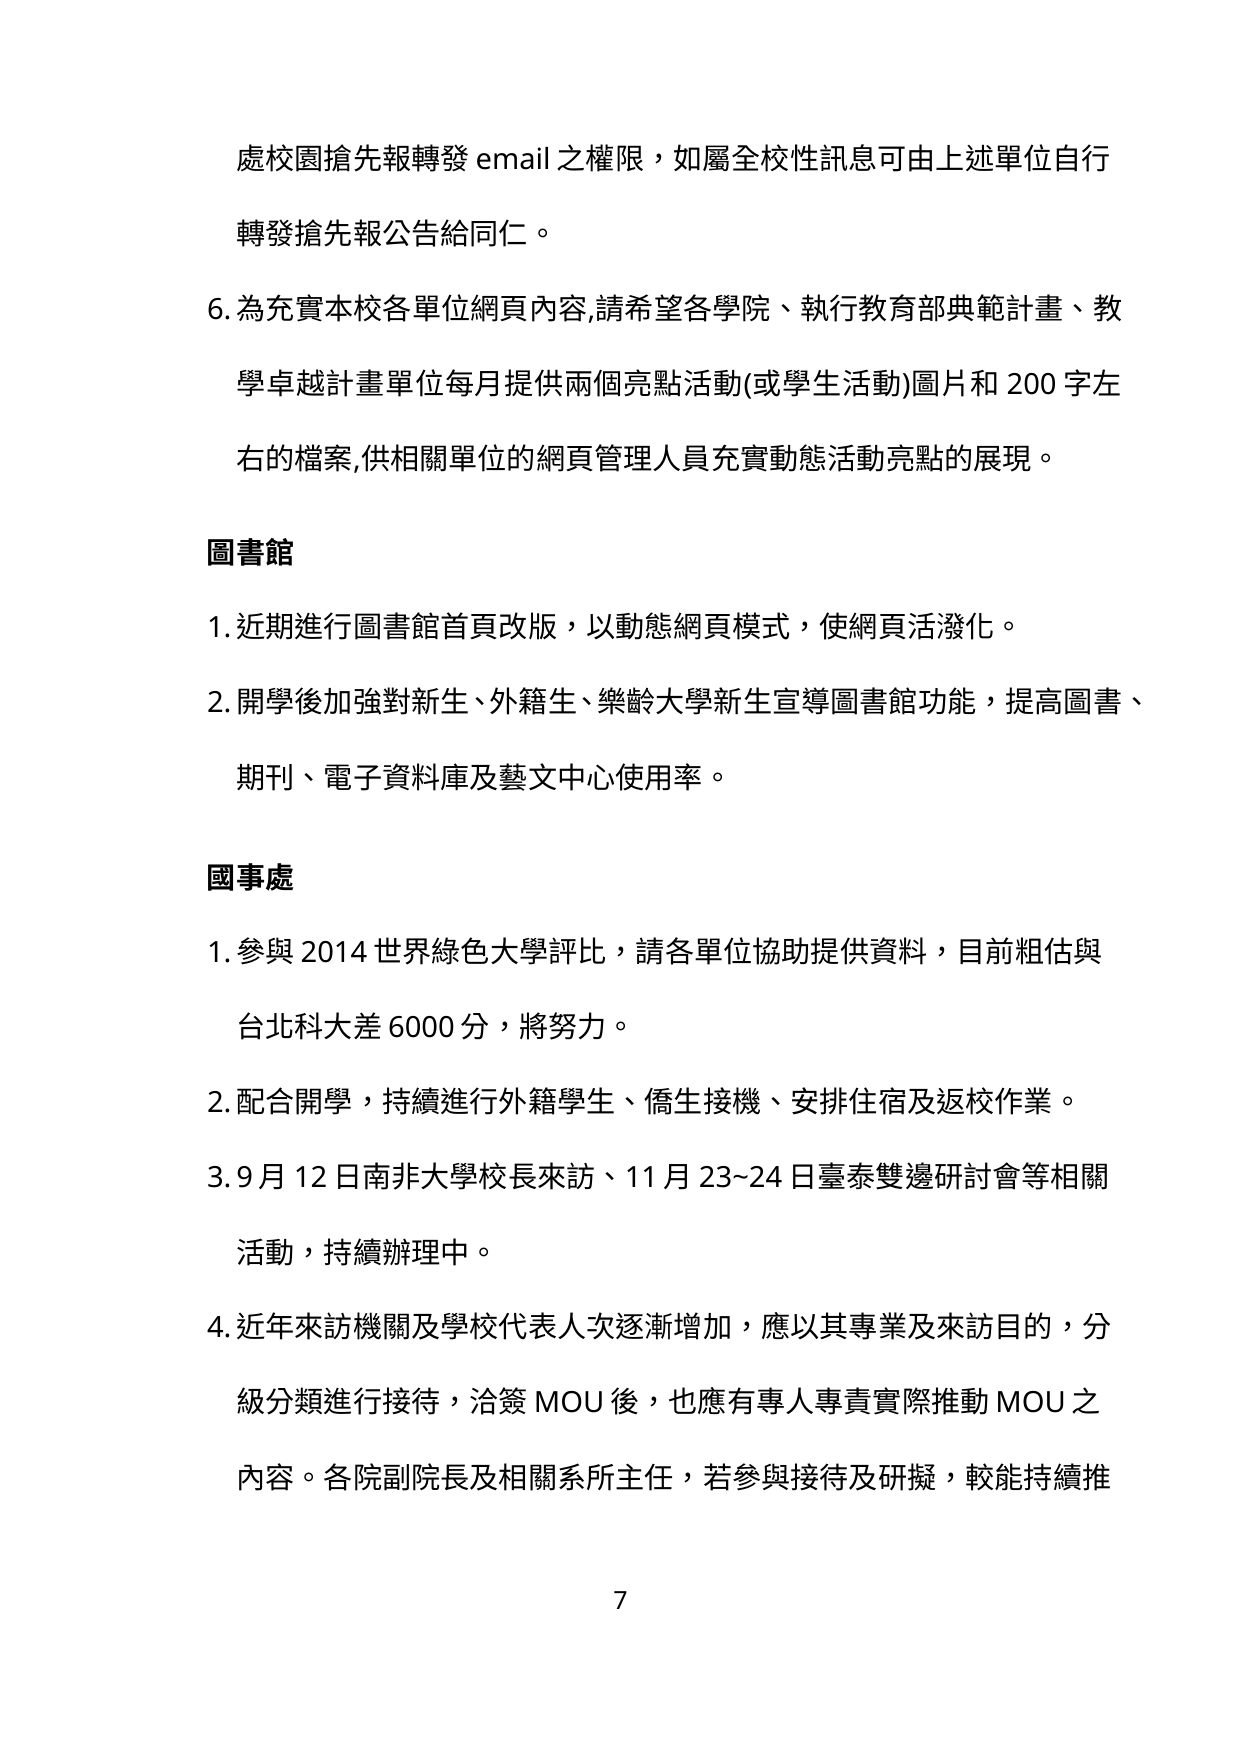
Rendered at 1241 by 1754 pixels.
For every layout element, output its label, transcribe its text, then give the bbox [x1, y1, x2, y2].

list 配合開學，持續進行外籍學生、僑生接機、安排住宿及返校作業。 [207, 1063, 1122, 1138]
list 開學後加強對新生、外籍生、樂齡大學新生宣導圖書館功能，提高圖書、期刊、電子資料庫及藝文中心使用率。 [207, 663, 1122, 813]
list 處校園搶先報轉發email之權限，如屬全校性訊息可由上述單位自行轉發搶先報公告給同仁。 [207, 119, 1122, 269]
list 9月12日南非大學校長來訪、11月23~24日臺泰雙邊研討會等相關活動，持續辦理中。 [207, 1138, 1122, 1288]
list 近期進行圖書館首頁改版，以動態網頁模式，使網頁活潑化。 [207, 588, 1122, 663]
list 為充實本校各單位網頁內容,請希望各學院、執行教育部典範計畫、教學卓越計畫單位每月提供兩個亮點活動(或學生活動)圖片和200字左右的檔案,供相關單位的網頁管理人員充實動態活動亮點的展現。 [207, 269, 1122, 494]
list 近年來訪機關及學校代表人次逐漸增加，應以其專業及來訪目的，分級分類進行接待，洽簽MOU後，也應有專人專責實際推動MOU之內容。各院副院長及相關系所主任，若參與接待及研擬，較能持續推 [207, 1288, 1122, 1513]
list 參與2014世界綠色大學評比，請各單位協助提供資料，目前粗估與台北科大差6000分，將努力。 [207, 913, 1122, 1063]
text 圖書館 [118, 513, 1122, 588]
text 國事處 [118, 838, 1122, 913]
